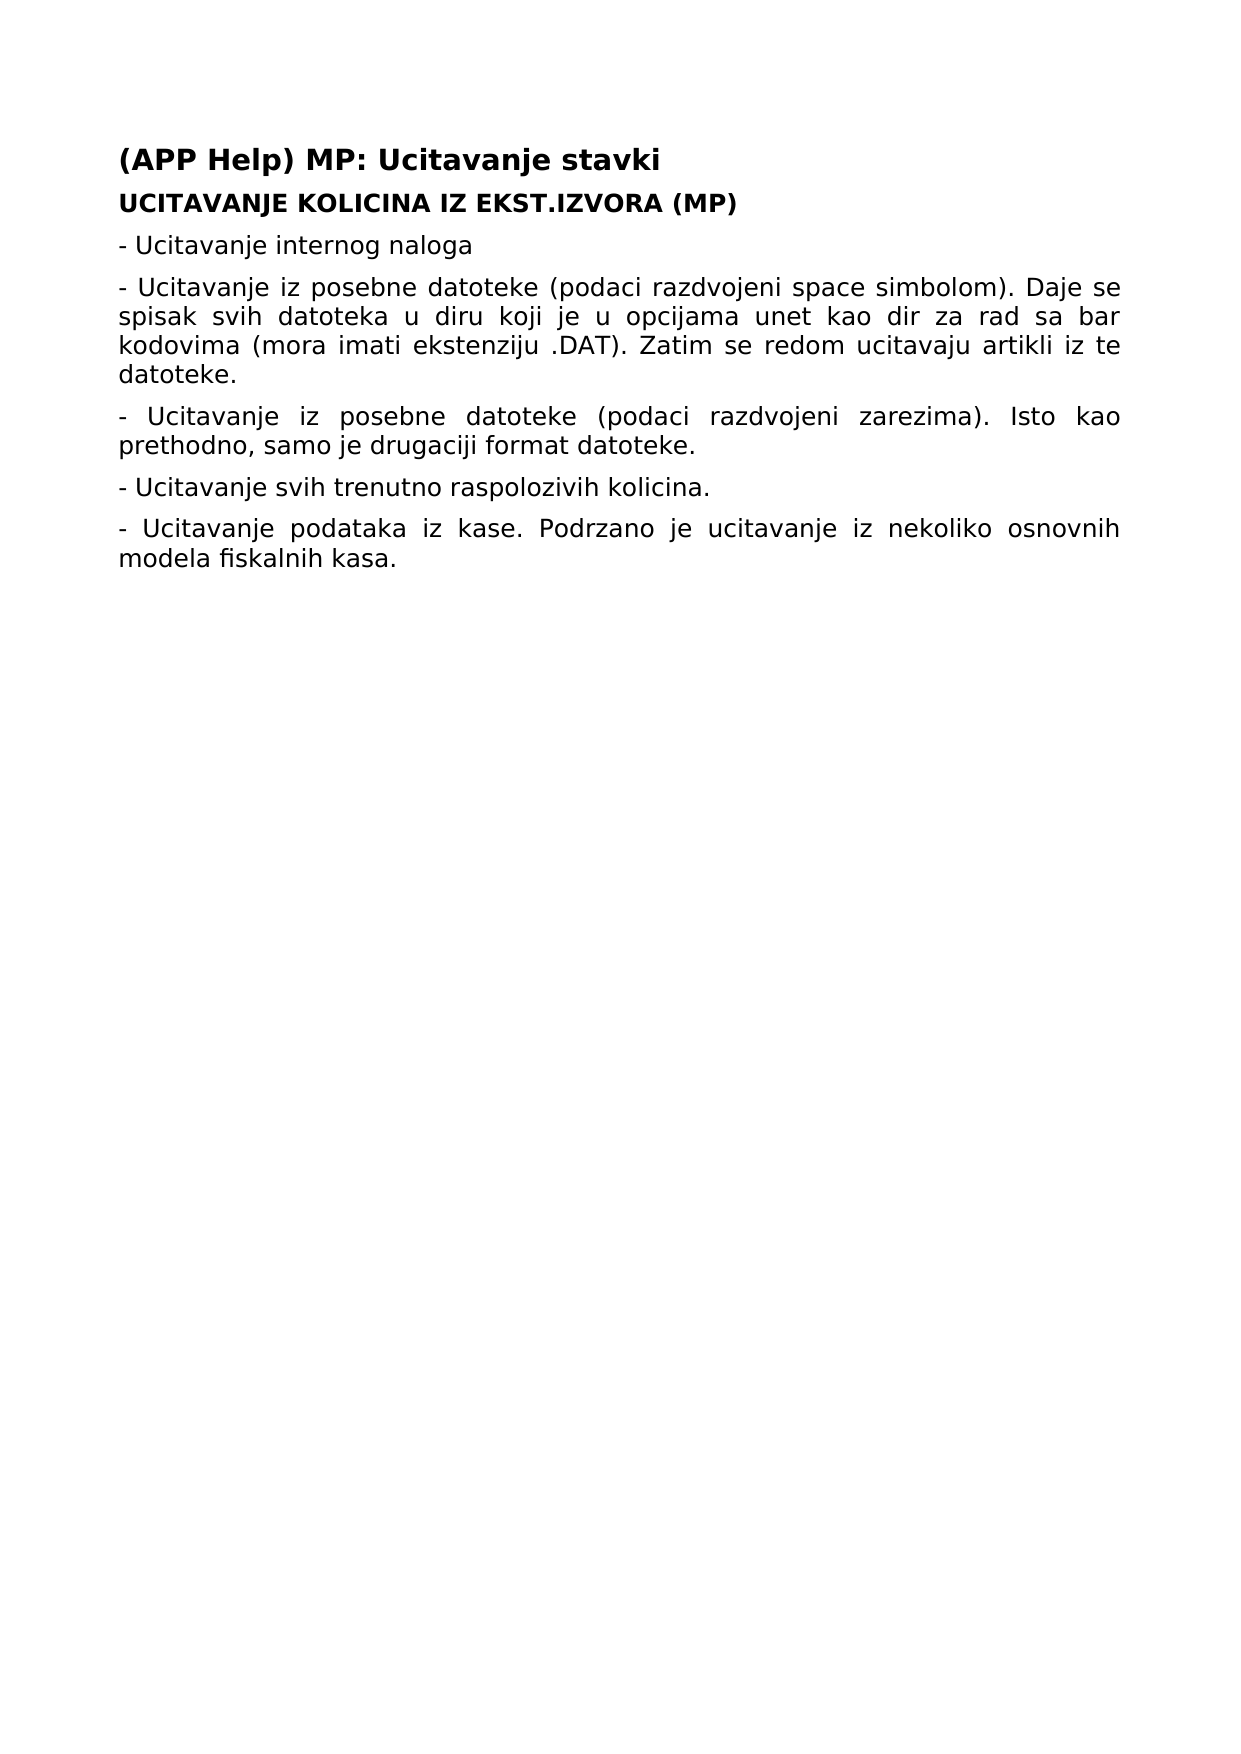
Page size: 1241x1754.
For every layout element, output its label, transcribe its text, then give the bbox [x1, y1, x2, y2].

text - Ucitavanje iz posebne datoteke (podaci razdvojeni zarezima). Isto kao prethodno, samo je drugaciji format datoteke. [118, 402, 1122, 460]
text - Ucitavanje svih trenutno raspolozivih kolicina. [118, 473, 1122, 502]
text - Ucitavanje iz posebne datoteke (podaci razdvojeni space simbolom). Daje se spisak svih datoteka u diru koji je u opcijama unet kao dir za rad sa bar kodovima (mora imati ekstenziju .DAT). Zatim se redom ucitavaju artikli iz te datoteke. [118, 273, 1122, 389]
text UCITAVANJE KOLICINA IZ EKST.IZVORA (MP) [118, 189, 1122, 219]
text - Ucitavanje podataka iz kase. Podrzano je ucitavanje iz nekoliko osnovnih modela fiskalnih kasa. [118, 514, 1122, 573]
text - Ucitavanje internog naloga [118, 231, 1122, 260]
subtitle (APP Help) MP: Ucitavanje stavki [118, 143, 1122, 177]
